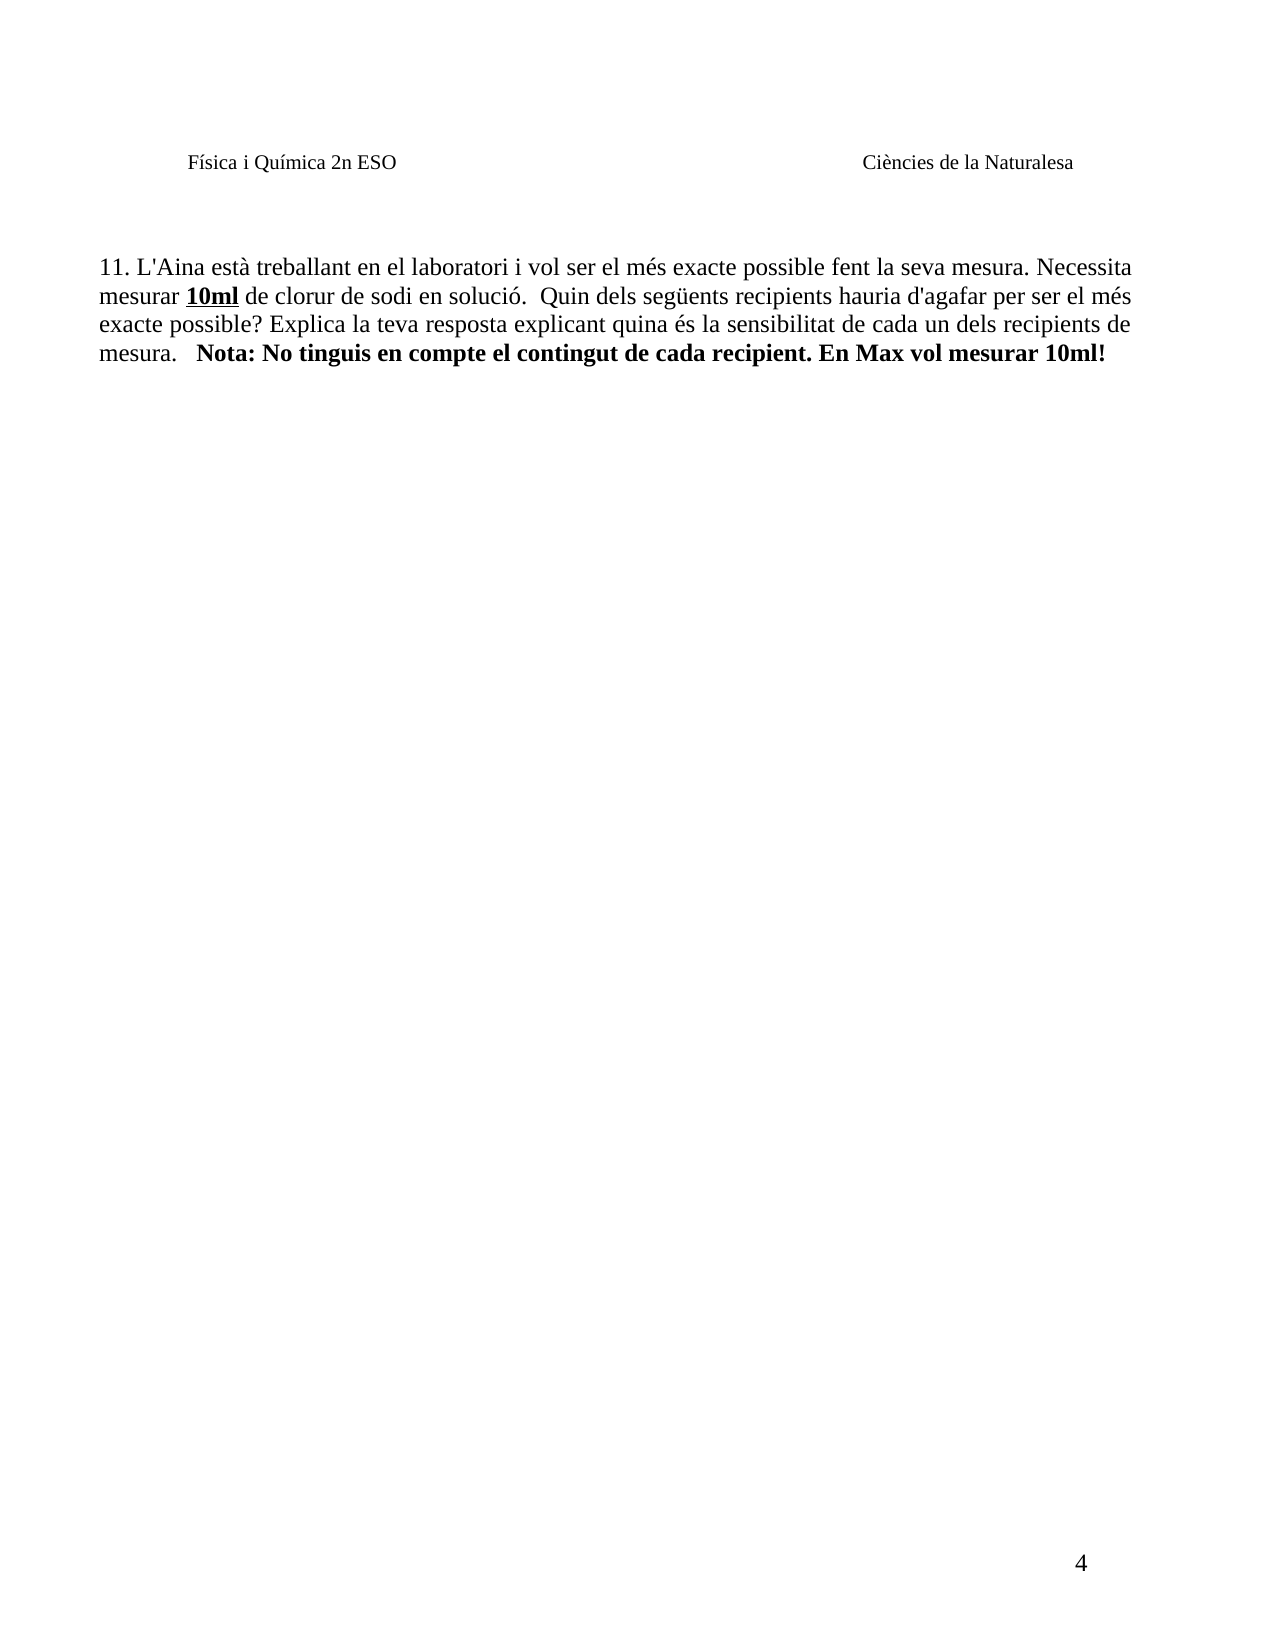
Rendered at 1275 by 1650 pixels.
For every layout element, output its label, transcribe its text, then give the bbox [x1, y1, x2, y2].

text 11. L'Aina està treballant en el laboratori i vol ser el més exacte possible fent la seva mesura. Necessita mesurar 10ml de clorur de sodi en solució. Quin dels següents recipients hauria d'agafar per ser el més exacte possible? Explica la teva resposta explicant quina és la sensibilitat de cada un dels recipients de mesura. Nota: No tinguis en compte el contingut de cada recipient. En Max vol mesurar 10ml! [99, 252, 1132, 367]
